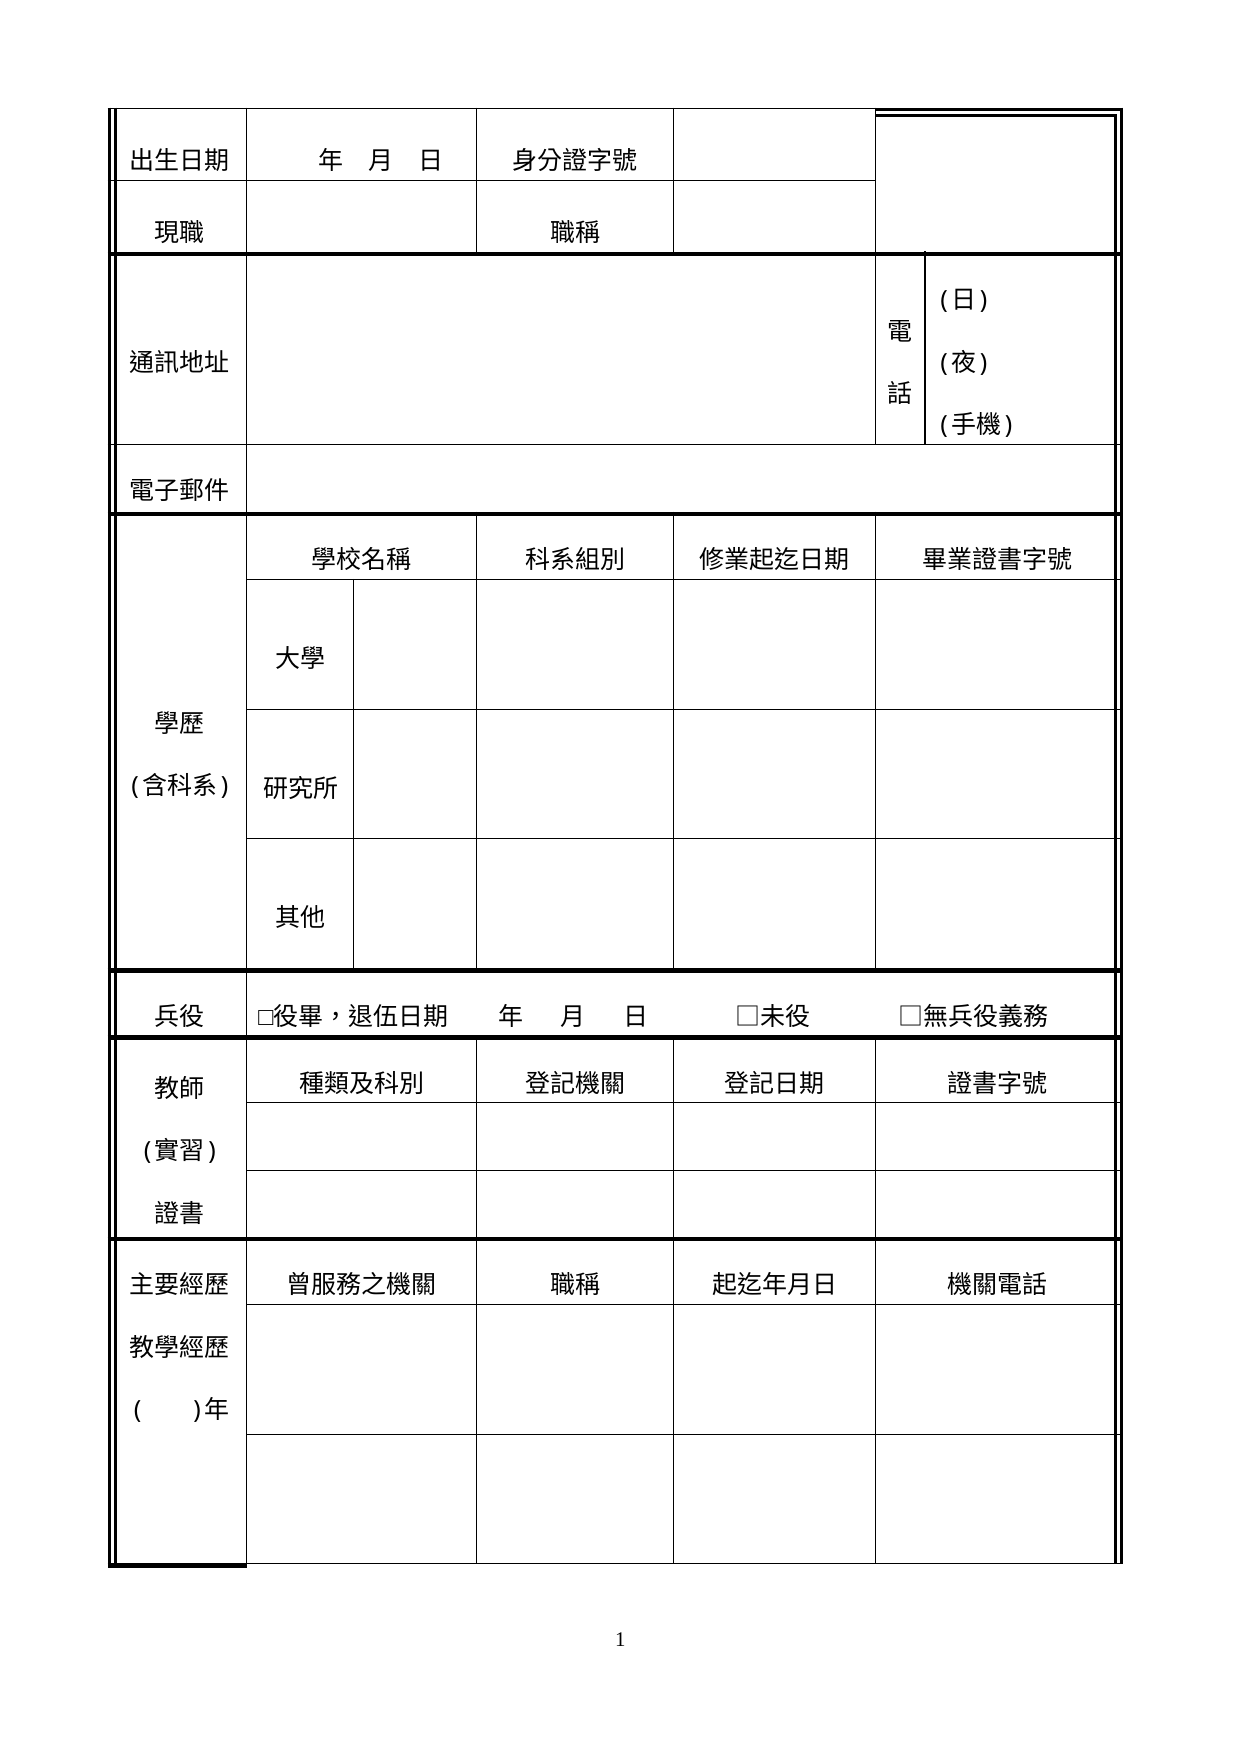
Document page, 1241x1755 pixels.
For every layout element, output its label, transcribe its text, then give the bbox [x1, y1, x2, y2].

table_cell [477, 1103, 673, 1169]
table_cell [876, 1305, 1114, 1433]
table_cell [247, 1435, 476, 1563]
table_cell [354, 710, 476, 838]
table_cell [674, 1435, 875, 1563]
table_cell 畢業證書字號 [876, 516, 1114, 579]
table_cell [674, 710, 875, 838]
table_cell [876, 1103, 1114, 1169]
table_cell 證書字號 [876, 1040, 1114, 1102]
table_cell [876, 580, 1114, 708]
table_cell 職稱 [477, 181, 673, 251]
table_cell (日) (夜) (手機) [926, 256, 1114, 444]
table_cell [247, 256, 875, 444]
table_cell [674, 1305, 875, 1433]
table_cell 學歷 (含科系) [117, 516, 246, 968]
table_cell [477, 1305, 673, 1433]
table_cell [876, 839, 1114, 968]
table_cell 教師 (實習) 證書 [117, 1040, 246, 1237]
table_cell [247, 1103, 476, 1169]
table_cell 研究所 [247, 710, 353, 838]
table_cell 其他 [247, 839, 353, 968]
table_cell [477, 580, 673, 708]
table_cell [247, 1305, 476, 1433]
table_cell 現職 [117, 181, 246, 251]
table_cell 種類及科別 [247, 1040, 476, 1102]
table_cell [477, 1435, 673, 1563]
table_cell 主要經歷 教學經歷( )年 [117, 1241, 246, 1563]
table_cell [477, 710, 673, 838]
table_cell [674, 839, 875, 968]
table_cell [674, 1103, 875, 1169]
table_cell 通訊地址 [117, 256, 246, 444]
table_cell [477, 839, 673, 968]
table_cell 身分證字號 [477, 109, 673, 179]
table_cell 起迄年月日 [674, 1241, 875, 1304]
table_cell [876, 1171, 1114, 1237]
table_cell [674, 1171, 875, 1237]
table_cell [876, 1435, 1114, 1563]
table_cell 曾服務之機關 [247, 1241, 476, 1304]
table_cell [876, 710, 1114, 838]
table_cell 年 月 日 [247, 109, 476, 179]
table_cell [354, 839, 476, 968]
table_cell [247, 1171, 476, 1237]
table_cell 修業起迄日期 [674, 516, 875, 579]
table_cell [354, 580, 476, 708]
table_cell 電子郵件 [117, 445, 246, 512]
table_cell [674, 580, 875, 708]
table_cell 登記日期 [674, 1040, 875, 1102]
table_cell [477, 1171, 673, 1237]
table_cell [247, 181, 476, 251]
table_cell [674, 109, 875, 179]
table_cell 出生日期 [117, 109, 246, 179]
table_cell [247, 445, 1114, 512]
table_cell 大學 [247, 580, 353, 708]
table_cell 登記機關 [477, 1040, 673, 1102]
table_cell [674, 181, 875, 251]
table_header [876, 111, 1119, 251]
table_cell 職稱 [477, 1241, 673, 1304]
table_cell 兵役 [117, 973, 246, 1035]
table_cell 科系組別 [477, 516, 673, 579]
table_cell 學校名稱 [247, 516, 476, 579]
table_cell 機關電話 [876, 1241, 1114, 1304]
table_cell 電話 [876, 256, 924, 444]
table_cell □役畢，退伍日期 年 月 日 □未役 □無兵役義務 [247, 973, 1114, 1035]
